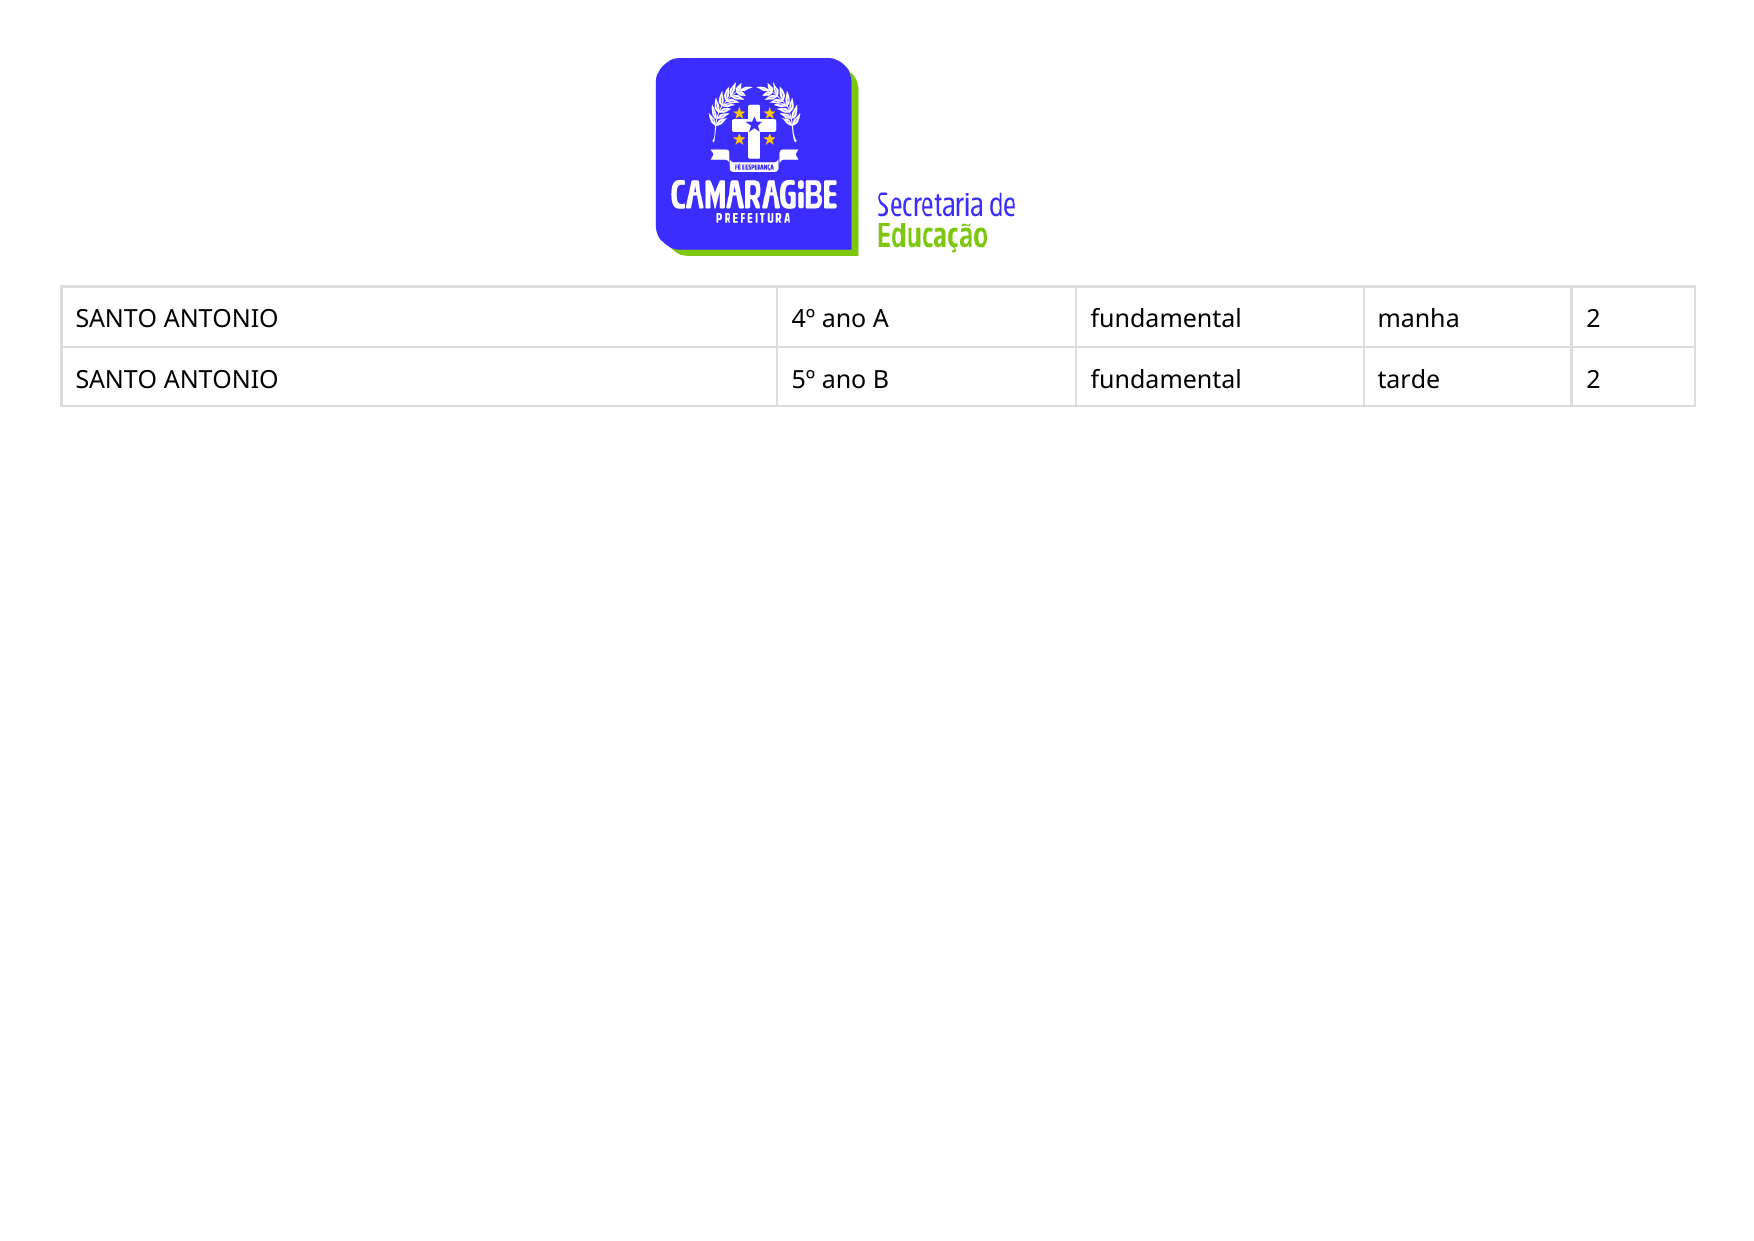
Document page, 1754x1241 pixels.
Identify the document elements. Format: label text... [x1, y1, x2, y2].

table_cell manha [1365, 288, 1570, 346]
picture [655, 58, 1015, 256]
table_cell SANTO ANTONIO [63, 288, 776, 346]
table_cell fundamental [1077, 288, 1363, 346]
table_cell 5º ano B [778, 348, 1075, 404]
table_cell fundamental [1077, 348, 1363, 404]
table_cell 2 [1573, 348, 1694, 404]
table_cell SANTO ANTONIO [63, 348, 776, 404]
table_cell tarde [1365, 348, 1570, 404]
table_cell 4º ano A [778, 288, 1075, 346]
table_cell 2 [1573, 288, 1694, 346]
